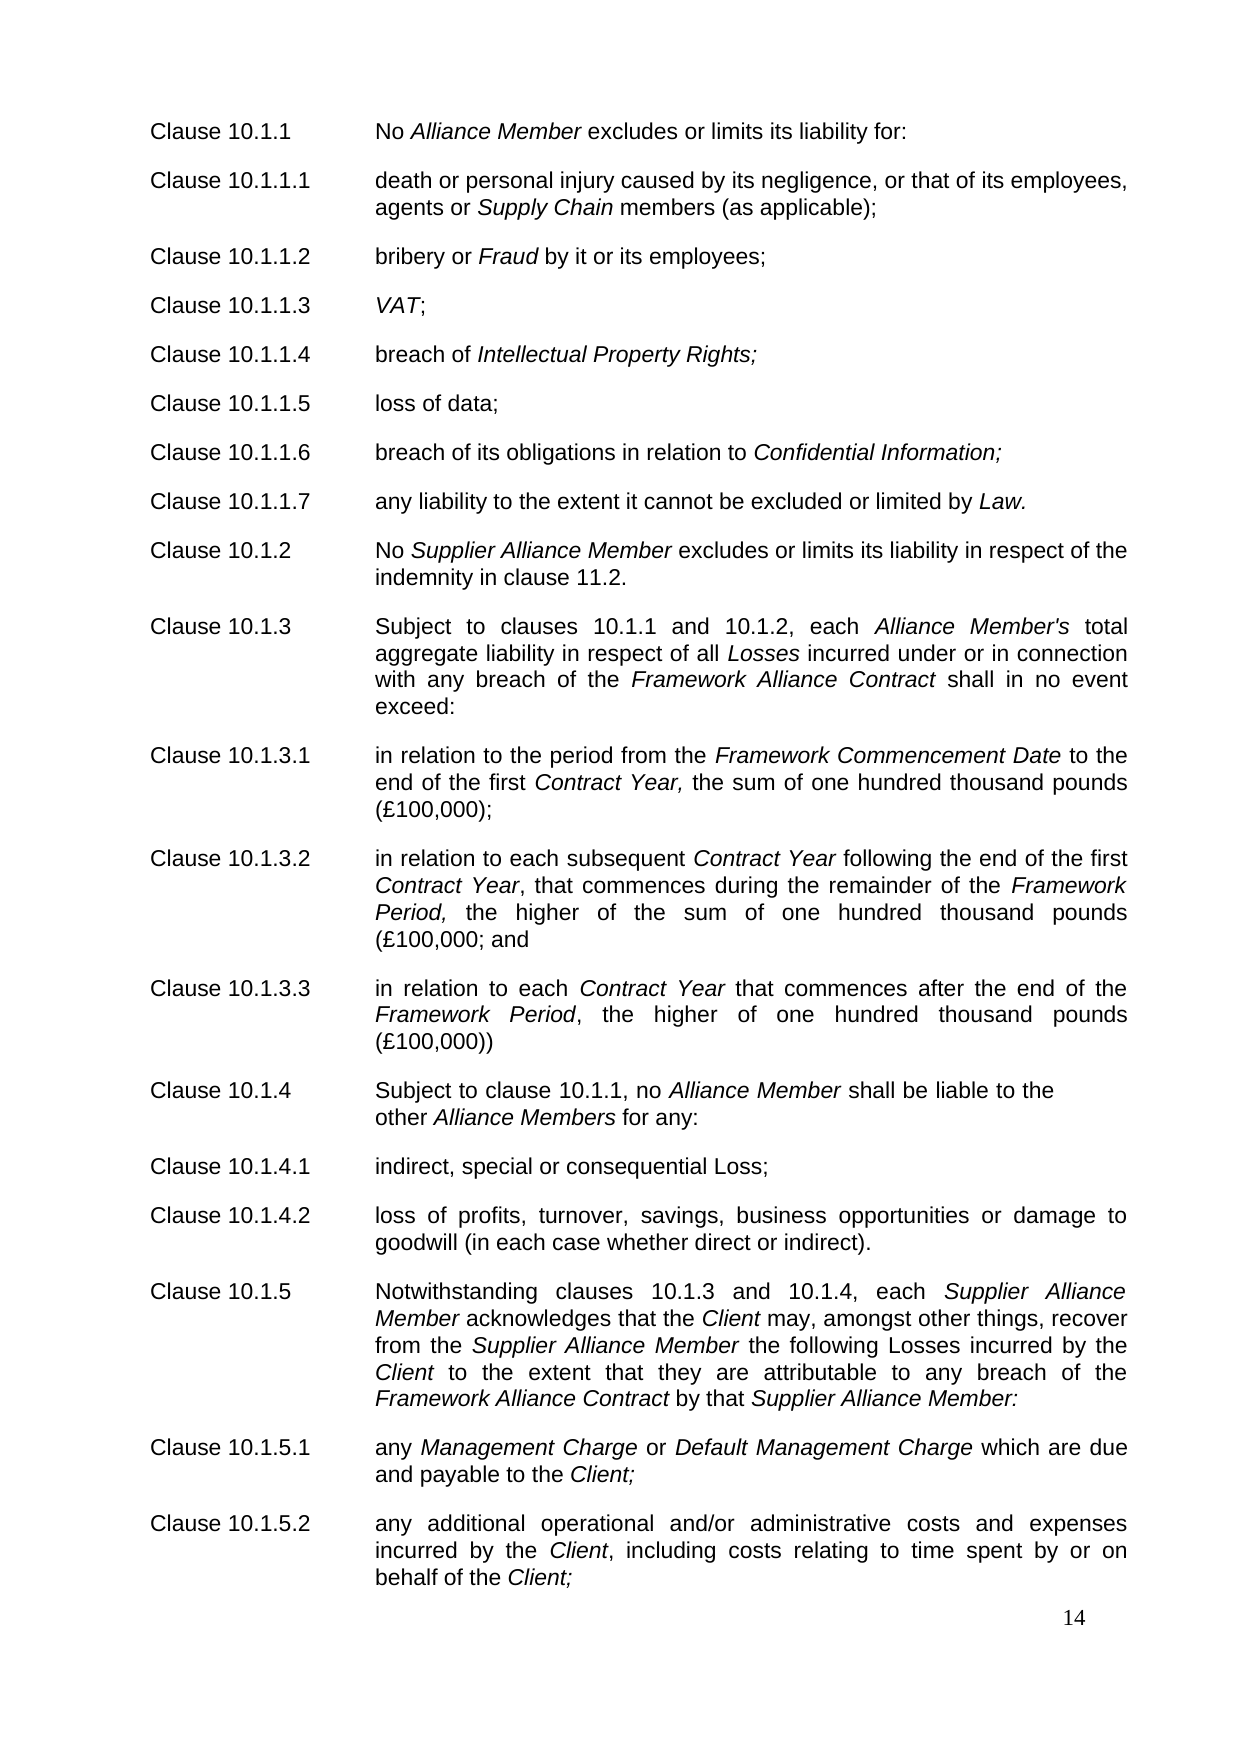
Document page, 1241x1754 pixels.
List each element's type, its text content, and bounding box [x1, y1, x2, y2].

text Clause 10.1.3.3 in relation to each Contract Year that commences after the end of the Framework Period, the higher of one hundred thousand pounds (£100,000)) [150, 974, 1128, 1054]
text Clause 10.1.1.1 death or personal injury caused by its negligence, or that of its employees, agents or Supply Chain members (as applicable); [150, 167, 1128, 220]
text Clause 10.1.3.1 in relation to the period from the Framework Commencement Date to the end of the first Contract Year, the sum of one hundred thousand pounds (£100,000); [150, 742, 1128, 822]
text Clause 10.1.4 Subject to clause 10.1.1, no Alliance Member shall be liable to the other Alliance Members for any: [150, 1077, 1055, 1130]
text Clause 10.1.4.2 loss of profits, turnover, savings, business opportunities or damage to goodwill (in each case whether direct or indirect). [150, 1202, 1128, 1255]
text Clause 10.1.1.3 VAT; [150, 292, 1106, 318]
text Clause 10.1.5 Notwithstanding clauses 10.1.3 and 10.1.4, each Supplier Alliance Member acknowledges that the Client may, amongst other things, recover from the Supplier Alliance Member the following Losses incurred by the Client to the extent that they are attributable to any breach of the Framework Alliance Contract by that Supplier Alliance Member: [150, 1278, 1128, 1412]
text Clause 10.1.2 No Supplier Alliance Member excludes or limits its liability in respect of the indemnity in clause 11.2. [150, 537, 1128, 590]
text Clause 10.1.1 No Alliance Member excludes or limits its liability for: [150, 118, 1183, 144]
text Clause 10.1.1.2 bribery or Fraud by it or its employees; [150, 243, 1183, 269]
text Clause 10.1.3 Subject to clauses 10.1.1 and 10.1.2, each Alliance Member's total aggregate liability in respect of all Losses incurred under or in connection with any breach of the Framework Alliance Contract shall in no event exceed: [150, 613, 1128, 719]
text Clause 10.1.3.2 in relation to each subsequent Contract Year following the end of the first Contract Year, that commences during the remainder of the Framework Period, the higher of the sum of one hundred thousand pounds (£100,000; and [150, 845, 1128, 952]
text Clause 10.1.1.4 breach of Intellectual Property Rights; [150, 341, 1106, 367]
text Clause 10.1.1.5 loss of data; [150, 390, 1106, 416]
text Clause 10.1.4.1 indirect, special or consequential Loss; [150, 1153, 1055, 1179]
text Clause 10.1.1.6 breach of its obligations in relation to Confidential Information; [150, 439, 1106, 465]
text Clause 10.1.5.1 any Management Charge or Default Management Charge which are due and payable to the Client; [150, 1434, 1128, 1487]
text Clause 10.1.5.2 any additional operational and/or administrative costs and expenses incurred by the Client, including costs relating to time spent by or on behalf of the Client; [150, 1510, 1128, 1590]
text Clause 10.1.1.7 any liability to the extent it cannot be excluded or limited by Law. [150, 488, 1106, 514]
